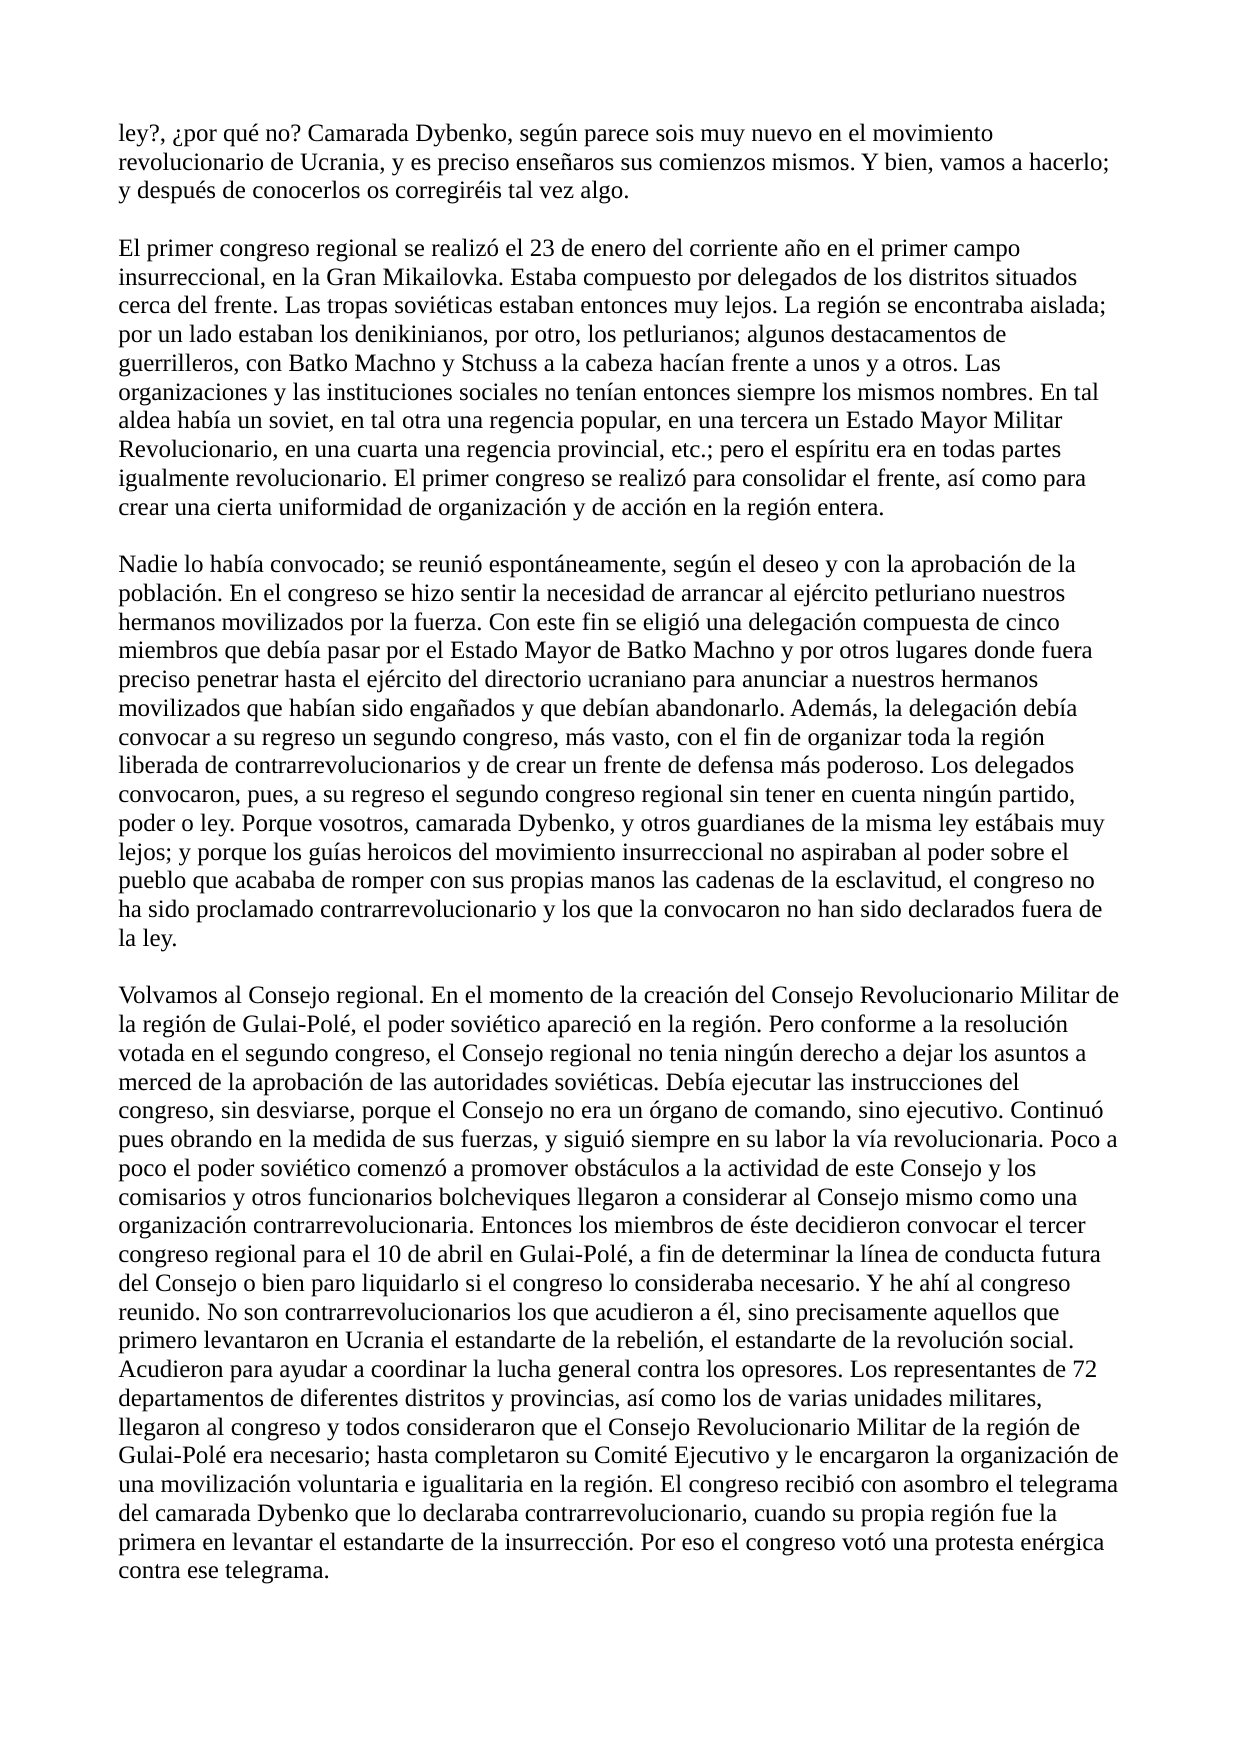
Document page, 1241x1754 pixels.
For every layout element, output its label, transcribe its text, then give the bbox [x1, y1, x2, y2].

text Nadie lo había convocado; se reunió espontáneamente, según el deseo y con la aprobación de la población. En el congreso se hizo sentir la necesidad de arrancar al ejército petluriano nuestros hermanos movilizados por la fuerza. Con este fin se eligió una delegación compuesta de cinco miembros que debía pasar por el Estado Mayor de Batko Machno y por otros lugares donde fuera preciso penetrar hasta el ejército del directorio ucraniano para anunciar a nuestros hermanos movilizados que habían sido engañados y que debían abandonarlo. Además, la delegación debía convocar a su regreso un segundo congreso, más vasto, con el fin de organizar toda la región liberada de contrarrevolucionarios y de crear un frente de defensa más poderoso. Los delegados convocaron, pues, a su regreso el segundo congreso regional sin tener en cuenta ningún partido, poder o ley. Porque vosotros, camarada Dybenko, y otros guardianes de la misma ley estábais muy lejos; y porque los guías heroicos del movimiento insurreccional no aspiraban al poder sobre el pueblo que acababa de romper con sus propias manos las cadenas de la esclavitud, el congreso no ha sido proclamado contrarrevolucionario y los que la convocaron no han sido declarados fuera de la ley. [118, 549, 1122, 952]
text Volvamos al Consejo regional. En el momento de la creación del Consejo Revolucionario Militar de la región de Gulai-Polé, el poder soviético apareció en la región. Pero conforme a la resolución votada en el segundo congreso, el Consejo regional no tenia ningún derecho a dejar los asuntos a merced de la aprobación de las autoridades soviéticas. Debía ejecutar las instrucciones del congreso, sin desviarse, porque el Consejo no era un órgano de comando, sino ejecutivo. Continuó pues obrando en la medida de sus fuerzas, y siguió siempre en su labor la vía revolucionaria. Poco a poco el poder soviético comenzó a promover obstáculos a la actividad de este Consejo y los comisarios y otros funcionarios bolcheviques llegaron a considerar al Consejo mismo como una organización contrarrevolucionaria. Entonces los miembros de éste decidieron convocar el tercer congreso regional para el 10 de abril en Gulai-Polé, a fin de determinar la línea de conducta futura del Consejo o bien paro liquidarlo si el congreso lo consideraba necesario. Y he ahí al congreso reunido. No son contrarrevolucionarios los que acudieron a él, sino precisamente aquellos que primero levantaron en Ucrania el estandarte de la rebelión, el estandarte de la revolución social. Acudieron para ayudar a coordinar la lucha general contra los opresores. Los representantes de 72 departamentos de diferentes distritos y provincias, así como los de varias unidades militares, llegaron al congreso y todos consideraron que el Consejo Revolucionario Militar de la región de Gulai-Polé era necesario; hasta completaron su Comité Ejecutivo y le encargaron la organización de una movilización voluntaria e igualitaria en la región. El congreso recibió con asombro el telegrama del camarada Dybenko que lo declaraba contrarrevolucionario, cuando su propia región fue la primera en levantar el estandarte de la insurrección. Por eso el congreso votó una protesta enérgica contra ese telegrama. [118, 981, 1122, 1584]
text El primer congreso regional se realizó el 23 de enero del corriente año en el primer campo insurreccional, en la Gran Mikailovka. Estaba compuesto por delegados de los distritos situados cerca del frente. Las tropas soviéticas estaban entonces muy lejos. La región se encontraba aislada; por un lado estaban los denikinianos, por otro, los petlurianos; algunos destacamentos de guerrilleros, con Batko Machno y Stchuss a la cabeza hacían frente a unos y a otros. Las organizaciones y las instituciones sociales no tenían entonces siempre los mismos nombres. En tal aldea había un soviet, en tal otra una regencia popular, en una tercera un Estado Mayor Militar Revolucionario, en una cuarta una regencia provincial, etc.; pero el espíritu era en todas partes igualmente revolucionario. El primer congreso se realizó para consolidar el frente, así como para crear una cierta uniformidad de organización y de acción en la región entera. [118, 233, 1122, 521]
text ley?, ¿por qué no? Camarada Dybenko, según parece sois muy nuevo en el movimiento revolucionario de Ucrania, y es preciso enseñaros sus comienzos mismos. Y bien, vamos a hacerlo; y después de conocerlos os corregiréis tal vez algo. [118, 118, 1122, 204]
